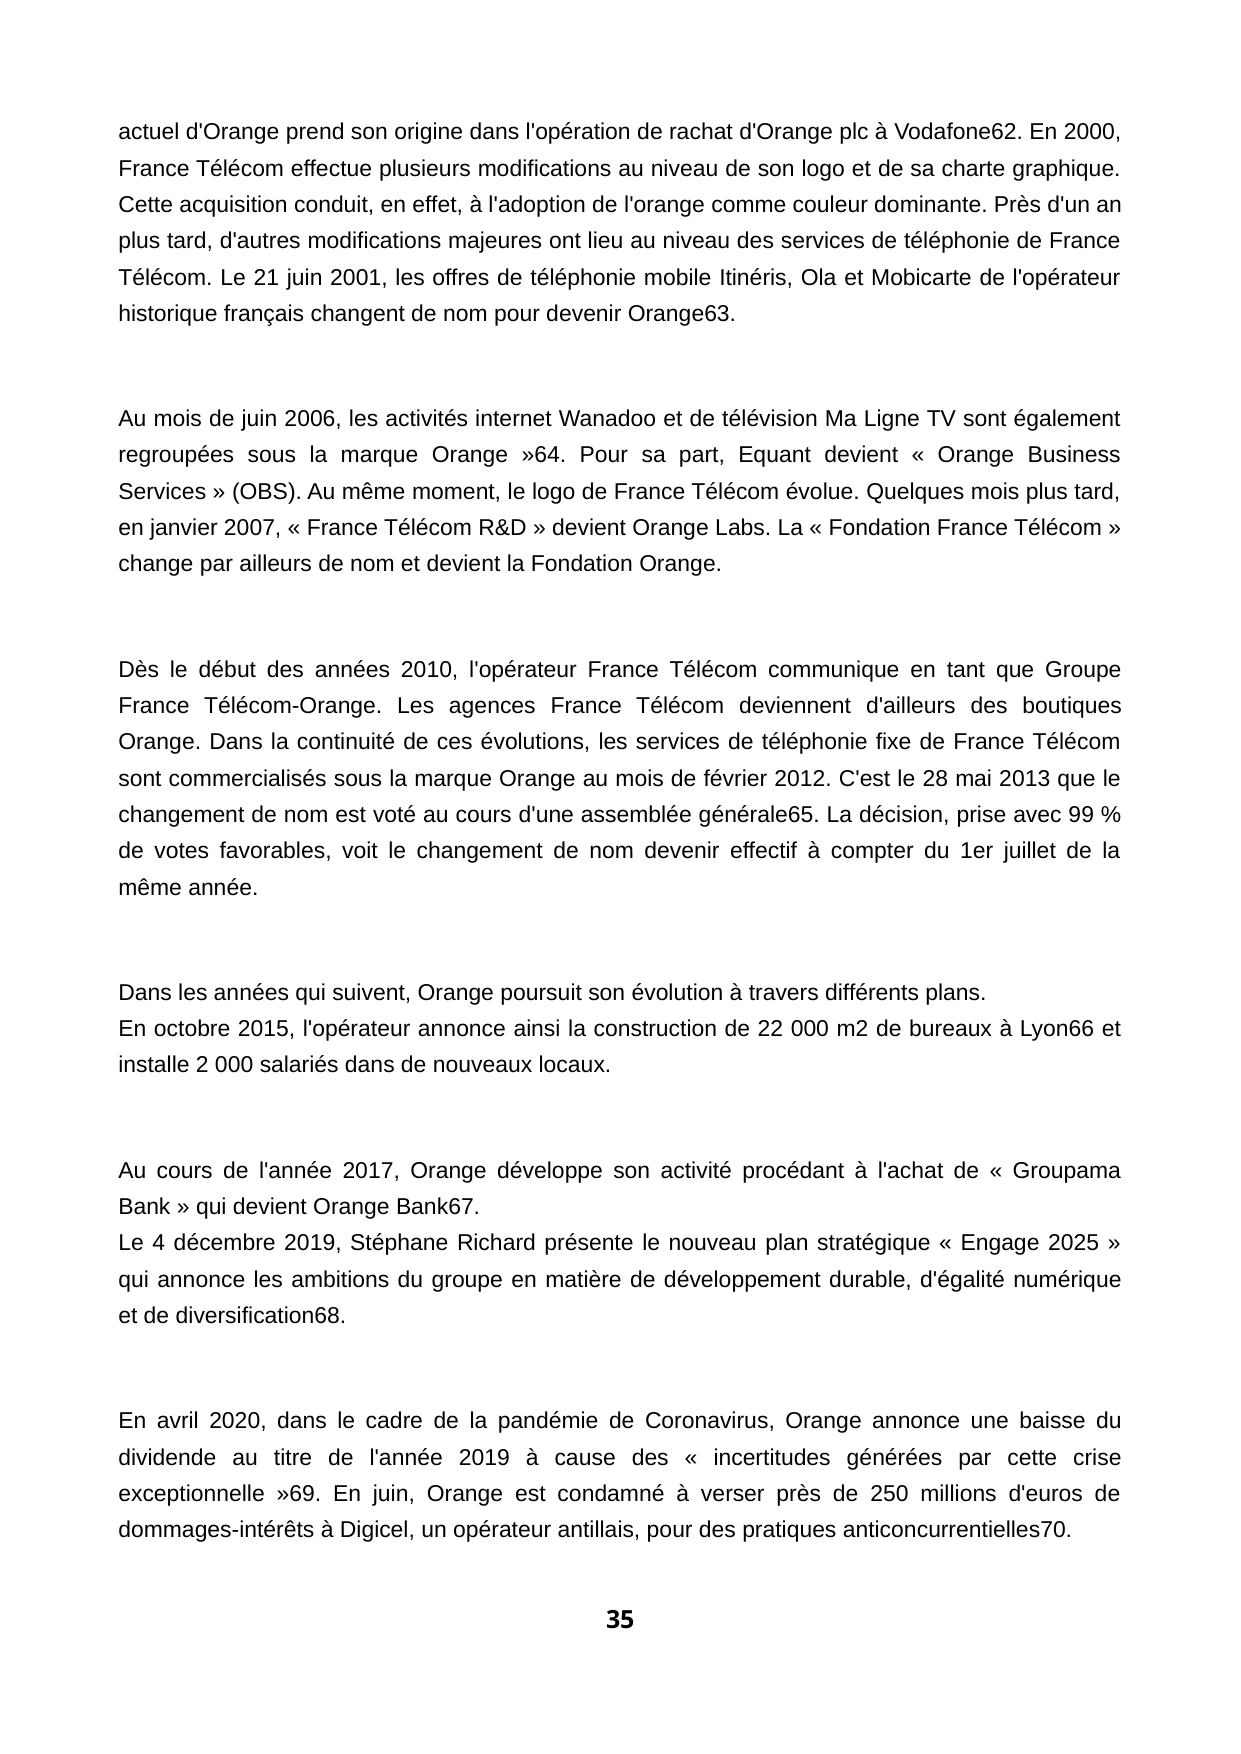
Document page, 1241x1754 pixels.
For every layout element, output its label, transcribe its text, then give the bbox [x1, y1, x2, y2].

text En octobre 2015, l'opérateur annonce ainsi la construction de 22 000 m2 de bureaux à Lyon66 et installe 2 000 salariés dans de nouveaux locaux. [118, 1015, 1122, 1078]
text Au mois de juin 2006, les activités internet Wanadoo et de télévision Ma Ligne TV sont également regroupées sous la marque Orange »64. Pour sa part, Equant devient « Orange Business Services » (OBS). Au même moment, le logo de France Télécom évolue. Quelques mois plus tard, en janvier 2007, « France Télécom R&D » devient Orange Labs. La « Fondation France Télécom » change par ailleurs de nom et devient la Fondation Orange. [118, 405, 1122, 577]
text Le 4 décembre 2019, Stéphane Richard présente le nouveau plan stratégique « Engage 2025 » qui annonce les ambitions du groupe en matière de développement durable, d'égalité numérique et de diversification68. [118, 1229, 1122, 1328]
text En avril 2020, dans le cadre de la pandémie de Coronavirus, Orange annonce une baisse du dividende au titre de l'année 2019 à cause des « incertitudes générées par cette crise exceptionnelle »69. En juin, Orange est condamné à verser près de 250 millions d'euros de dommages-intérêts à Digicel, un opérateur antillais, pour des pratiques anticoncurrentielles70. [118, 1407, 1122, 1542]
text actuel d'Orange prend son origine dans l'opération de rachat d'Orange plc à Vodafone62. En 2000, France Télécom effectue plusieurs modifications au niveau de son logo et de sa charte graphique. Cette acquisition conduit, en effet, à l'adoption de l'orange comme couleur dominante. Près d'un an plus tard, d'autres modifications majeures ont lieu au niveau des services de téléphonie de France Télécom. Le 21 juin 2001, les offres de téléphonie mobile Itinéris, Ola et Mobicarte de l'opérateur historique français changent de nom pour devenir Orange63. [118, 118, 1122, 326]
text Au cours de l'année 2017, Orange développe son activité procédant à l'achat de « Groupama Bank » qui devient Orange Bank67. [118, 1157, 1122, 1219]
text Dans les années qui suivent, Orange poursuit son évolution à travers différents plans. [118, 979, 1122, 1005]
text Dès le début des années 2010, l'opérateur France Télécom communique en tant que Groupe France Télécom-Orange. Les agences France Télécom deviennent d'ailleurs des boutiques Orange. Dans la continuité de ces évolutions, les services de téléphonie fixe de France Télécom sont commercialisés sous la marque Orange au mois de février 2012. C'est le 28 mai 2013 que le changement de nom est voté au cours d'une assemblée générale65. La décision, prise avec 99 % de votes favorables, voit le changement de nom devenir effectif à compter du 1er juillet de la même année. [118, 656, 1122, 900]
